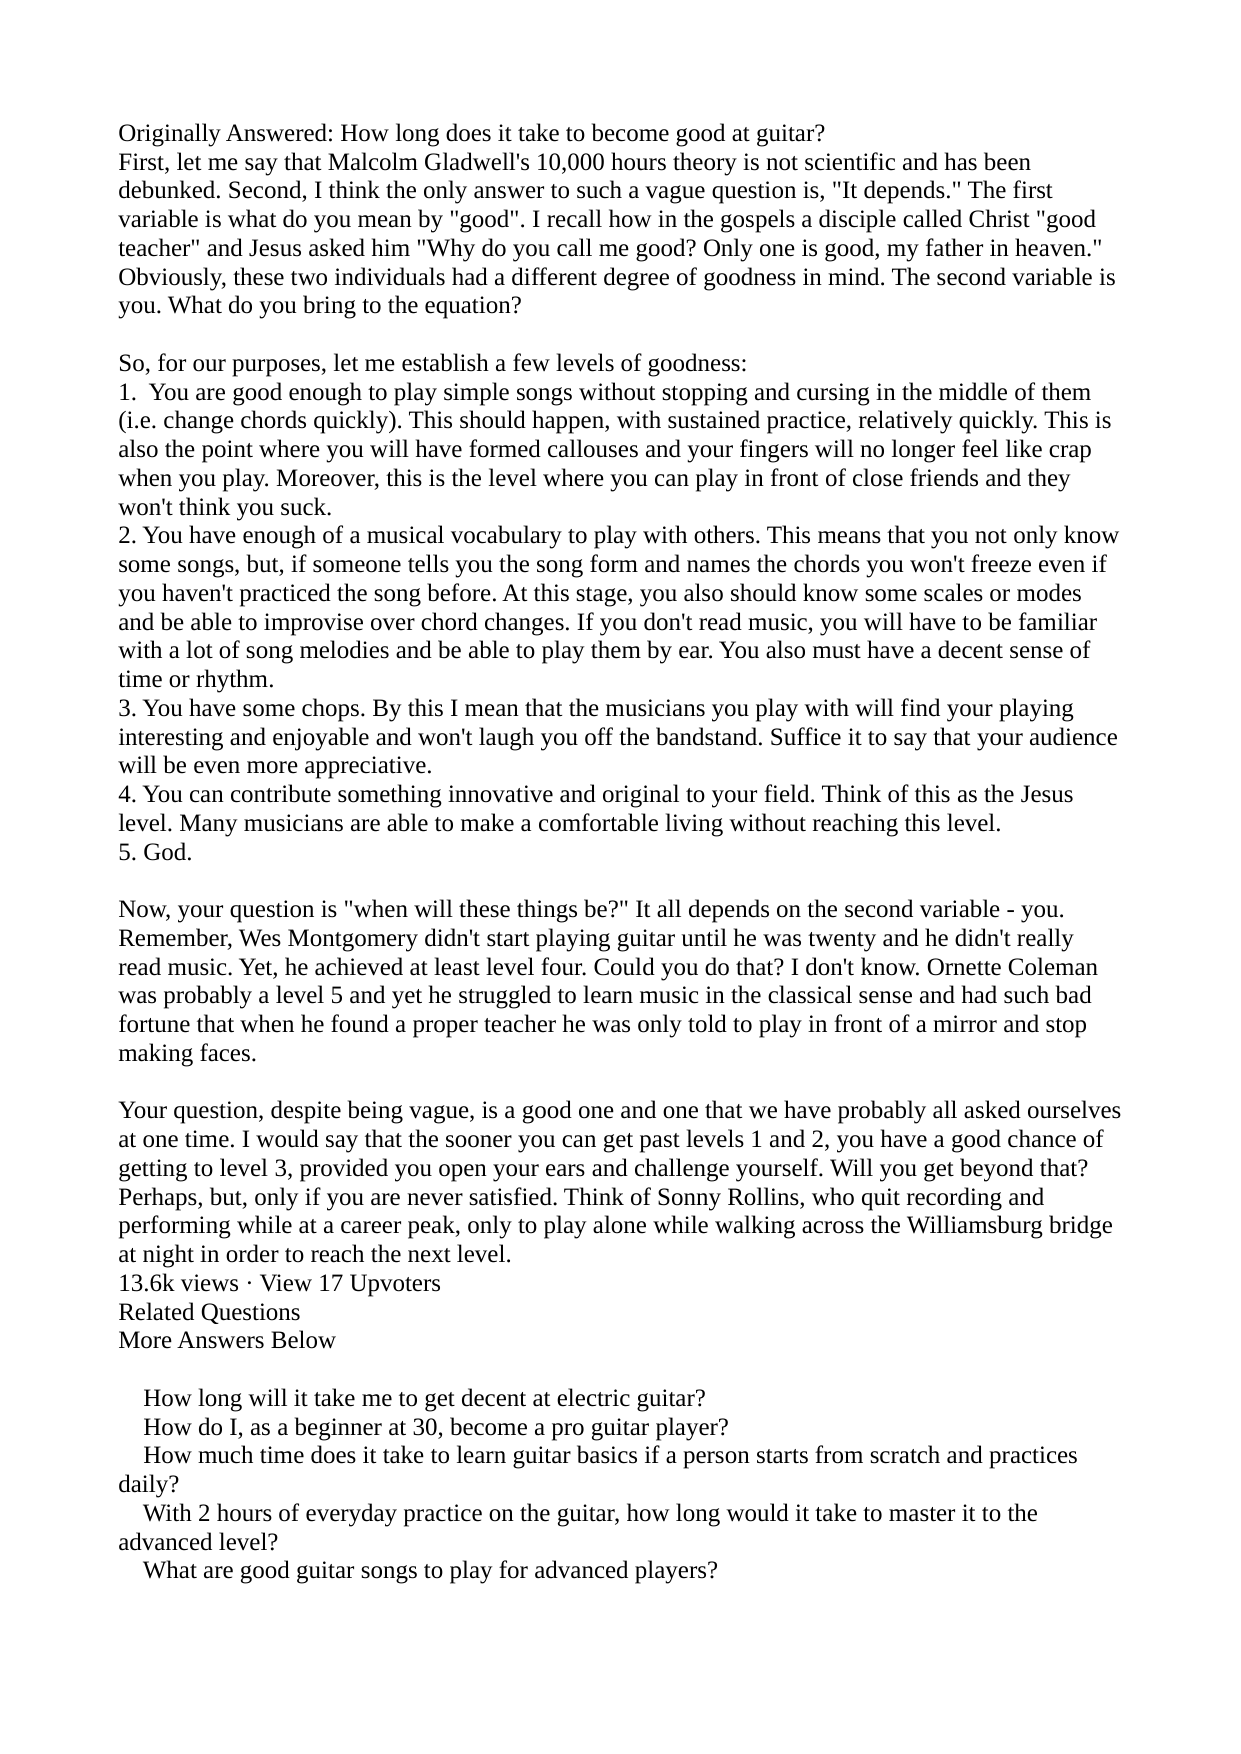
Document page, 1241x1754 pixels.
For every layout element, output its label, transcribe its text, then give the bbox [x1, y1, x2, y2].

text So, for our purposes, let me establish a few levels of goodness: [118, 348, 1122, 377]
text How much time does it take to learn guitar basics if a person starts from scratch and practices daily? [118, 1441, 1122, 1498]
text 2. You have enough of a musical vocabulary to play with others. This means that you not only know some songs, but, if someone tells you the song form and names the chords you won't freeze even if you haven't practiced the song before. At this stage, you also should know some scales or modes and be able to improvise over chord changes. If you don't read music, you will have to be familiar with a lot of song melodies and be able to play them by ear. You also must have a decent sense of time or rhythm. [118, 521, 1122, 693]
text Originally Answered: How long does it take to become good at guitar? [118, 118, 1122, 147]
text What are good guitar songs to play for advanced players? [118, 1556, 1122, 1584]
text 4. You can contribute something innovative and original to your field. Think of this as the Jesus level. Many musicians are able to make a comfortable living without reaching this level. [118, 779, 1122, 837]
text First, let me say that Malcolm Gladwell's 10,000 hours theory is not scientific and has been debunked. Second, I think the only answer to such a vague question is, "It depends." The first variable is what do you mean by "good". I recall how in the gospels a disciple called Christ "good teacher" and Jesus asked him "Why do you call me good? Only one is good, my father in heaven." Obviously, these two individuals had a different degree of goodness in mind. The second variable is you. What do you bring to the equation? [118, 147, 1122, 319]
text 5. God. [118, 837, 1122, 866]
text How do I, as a beginner at 30, become a pro guitar player? [118, 1412, 1122, 1441]
text 13.6k views · View 17 Upvoters [118, 1268, 1122, 1297]
text How long will it take me to get decent at electric guitar? [118, 1383, 1122, 1412]
text Your question, despite being vague, is a good one and one that we have probably all asked ourselves at one time. I would say that the sooner you can get past levels 1 and 2, you have a good chance of getting to level 3, provided you open your ears and challenge yourself. Will you get beyond that? Perhaps, but, only if you are never satisfied. Think of Sonny Rollins, who quit recording and performing while at a career peak, only to play alone while walking across the Williamsburg bridge at night in order to reach the next level. [118, 1096, 1122, 1268]
text More Answers Below [118, 1326, 1122, 1354]
text Now, your question is "when will these things be?" It all depends on the second variable - you. Remember, Wes Montgomery didn't start playing guitar until he was twenty and he didn't really read music. Yet, he achieved at least level four. Could you do that? I don't know. Ornette Coleman was probably a level 5 and yet he struggled to learn music in the classical sense and had such bad fortune that when he found a proper teacher he was only told to play in front of a mirror and stop making faces. [118, 894, 1122, 1067]
text 3. You have some chops. By this I mean that the musicians you play with will find your playing interesting and enjoyable and won't laugh you off the bandstand. Suffice it to say that your audience will be even more appreciative. [118, 693, 1122, 779]
text Related Questions [118, 1297, 1122, 1326]
text With 2 hours of everyday practice on the guitar, how long would it take to master it to the advanced level? [118, 1498, 1122, 1556]
text 1. You are good enough to play simple songs without stopping and cursing in the middle of them (i.e. change chords quickly). This should happen, with sustained practice, relatively quickly. This is also the point where you will have formed callouses and your fingers will no longer feel like crap when you play. Moreover, this is the level where you can play in front of close friends and they won't think you suck. [118, 377, 1122, 521]
